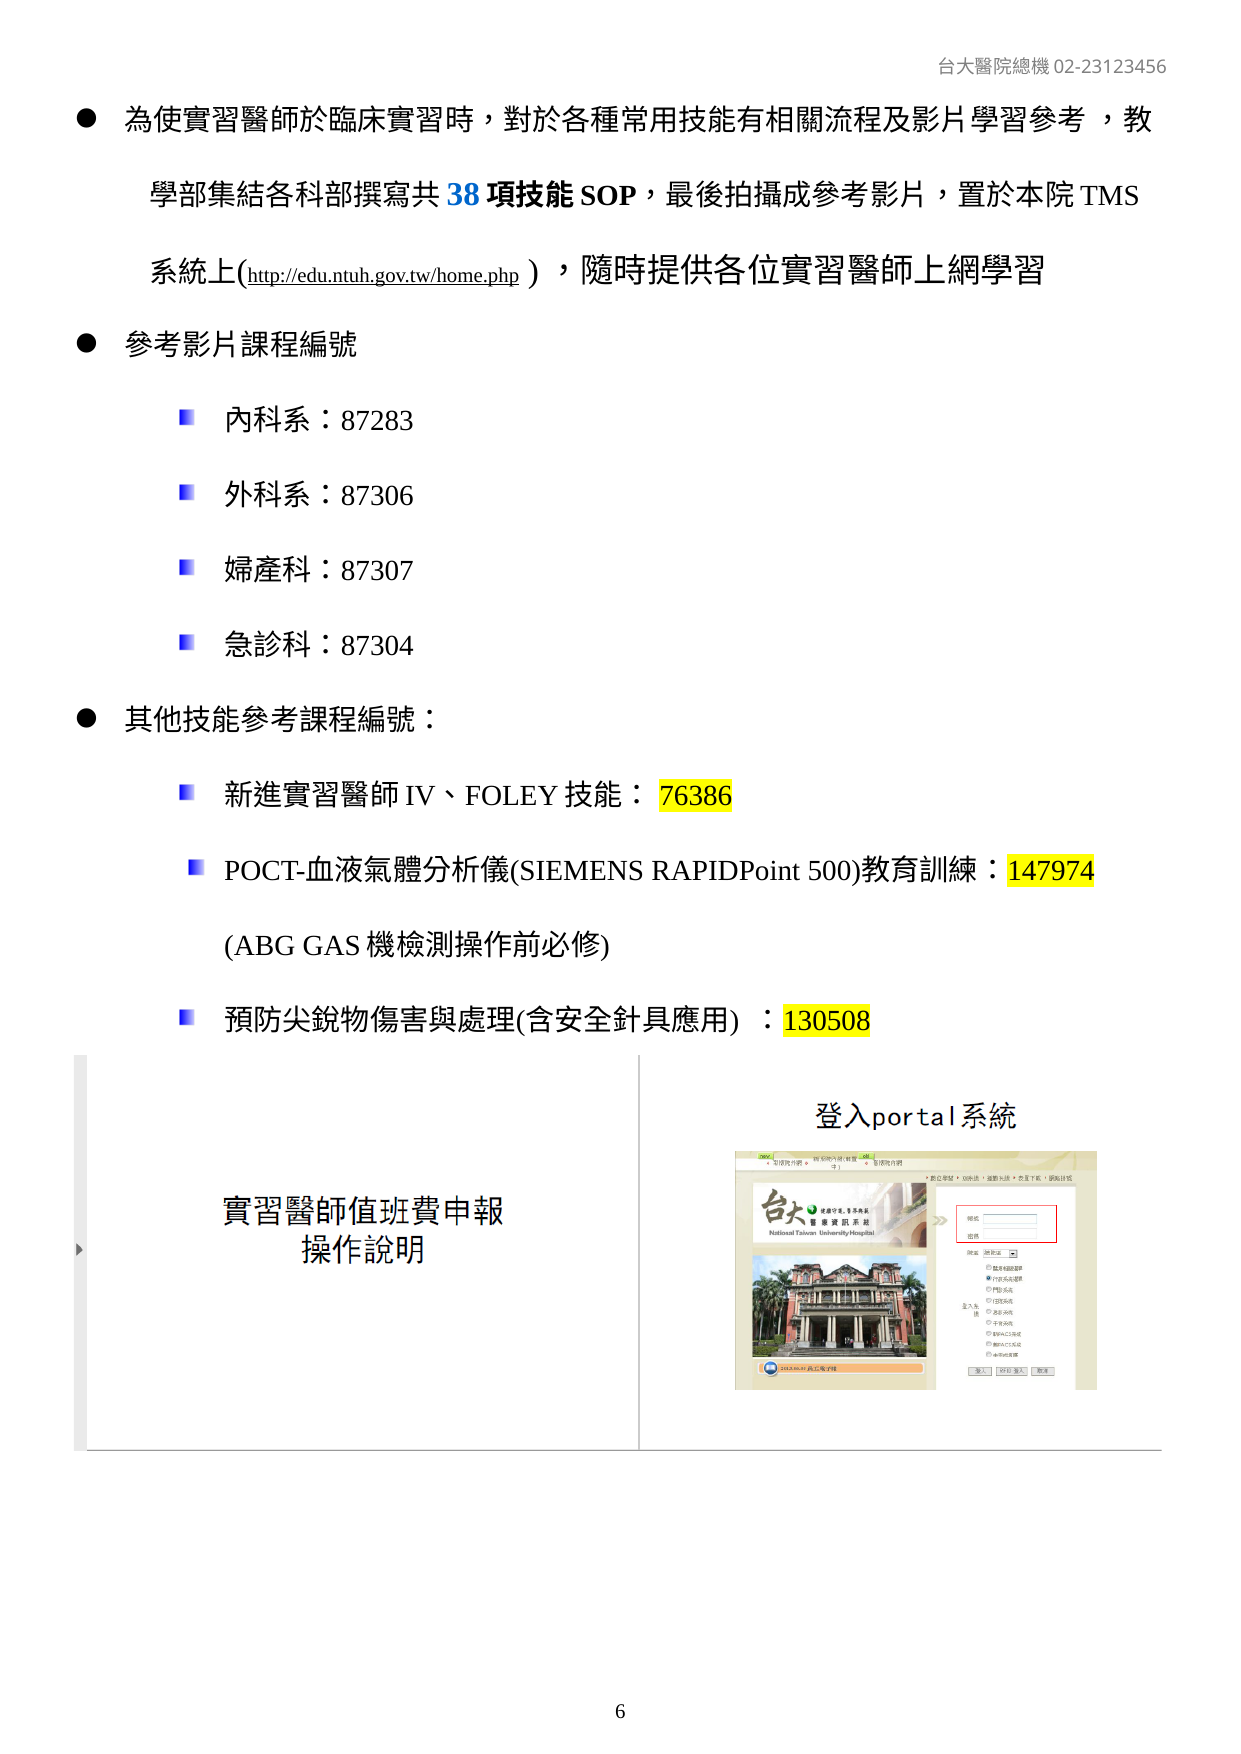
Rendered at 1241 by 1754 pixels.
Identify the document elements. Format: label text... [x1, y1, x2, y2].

picture [73, 1055, 1162, 1451]
list 外科系：87306 [177, 455, 1167, 530]
list 新進實習醫師IV、FOLEY技能： 76386 [177, 755, 1167, 830]
list 婦產科：87307 [177, 530, 1167, 605]
list 參考影片課程編號 [74, 305, 1167, 380]
picture [178, 1008, 196, 1027]
picture [178, 408, 196, 427]
list 預防尖銳物傷害與處理(含安全針具應用) ：130508 [177, 980, 1167, 1055]
picture [187, 858, 206, 877]
picture [178, 558, 196, 577]
picture [178, 783, 196, 802]
list 其他技能參考課程編號： [74, 680, 1167, 755]
picture [178, 633, 196, 652]
list 內科系：87283 [177, 380, 1167, 455]
picture [178, 483, 196, 502]
list 為使實習醫師於臨床實習時，對於各種常用技能有相關流程及影片學習參考 ，教學部集結各科部撰寫共38項技能SOP，最後拍攝成參考影片，置於本院TMS系統上(http://edu.ntuh.gov.tw/home.php ) ，隨時提供各位實習醫師上網學習 [74, 80, 1167, 305]
list 急診科：87304 [177, 605, 1167, 680]
list POCT-血液氣體分析儀(SIEMENS RAPIDPoint 500)教育訓練：147974 (ABG GAS機檢測操作前必修) [186, 830, 1167, 980]
